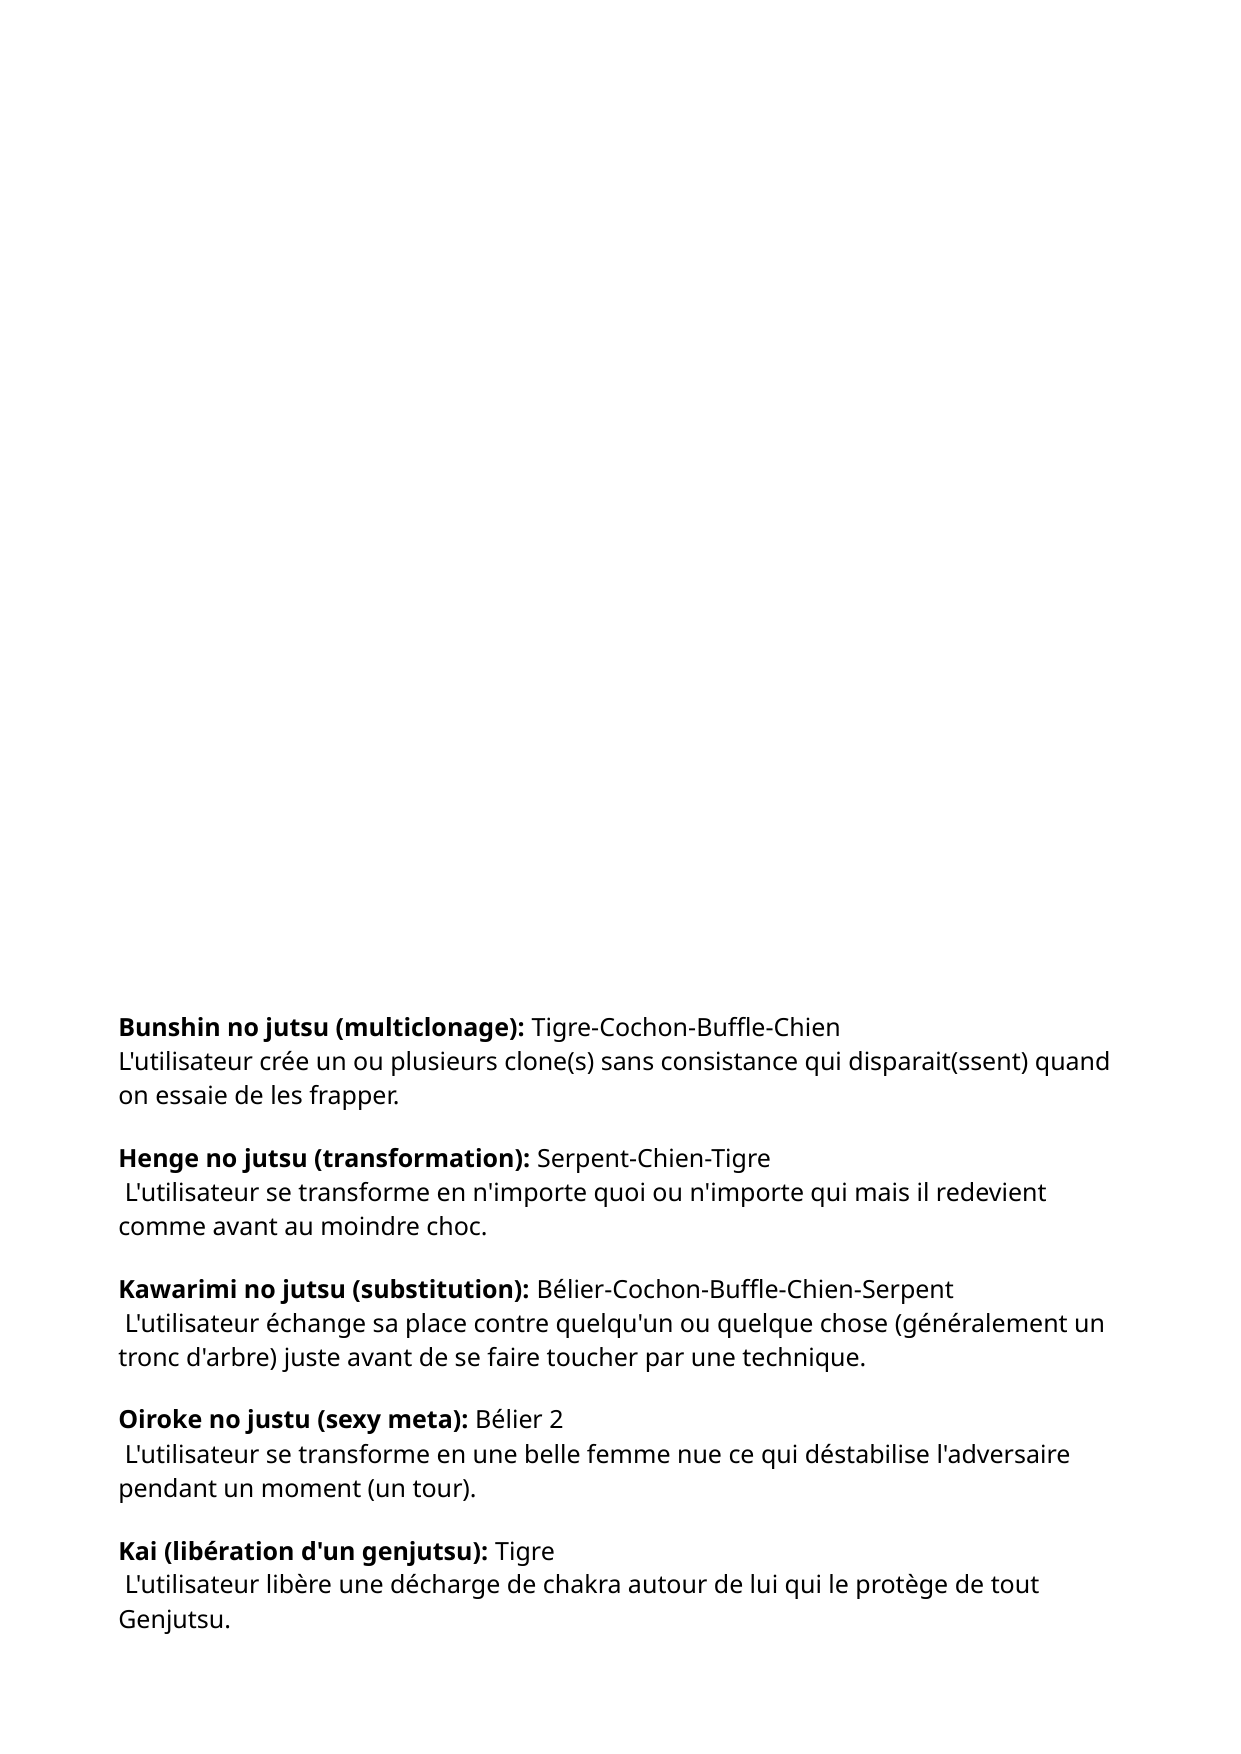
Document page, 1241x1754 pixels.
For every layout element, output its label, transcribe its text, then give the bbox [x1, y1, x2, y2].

text L'utilisateur échange sa place contre quelqu'un ou quelque chose (généralement un tronc d'arbre) juste avant de se faire toucher par une technique. [118, 1305, 1122, 1373]
text Bunshin no jutsu (multiclonage): Tigre-Cochon-Buffle-Chien [118, 1009, 1122, 1043]
text Henge no jutsu (transformation): Serpent-Chien-Tigre [118, 1140, 1122, 1174]
text Kawarimi no jutsu (substitution): Bélier-Cochon-Buffle-Chien-Serpent [118, 1271, 1122, 1305]
text Oiroke no justu (sexy meta): Bélier 2 [118, 1402, 1122, 1436]
text L'utilisateur se transforme en n'importe quoi ou n'importe qui mais il redevient comme avant au moindre choc. [118, 1174, 1122, 1242]
text L'utilisateur se transforme en une belle femme nue ce qui déstabilise l'adversaire pendant un moment (un tour). [118, 1436, 1122, 1504]
text L'utilisateur libère une décharge de chakra autour de lui qui le protège de tout Genjutsu. [118, 1567, 1122, 1635]
text Kai (libération d'un genjutsu): Tigre [118, 1533, 1122, 1567]
text L'utilisateur crée un ou plusieurs clone(s) sans consistance qui disparait(ssent) quand on essaie de les frapper. [118, 1043, 1122, 1112]
